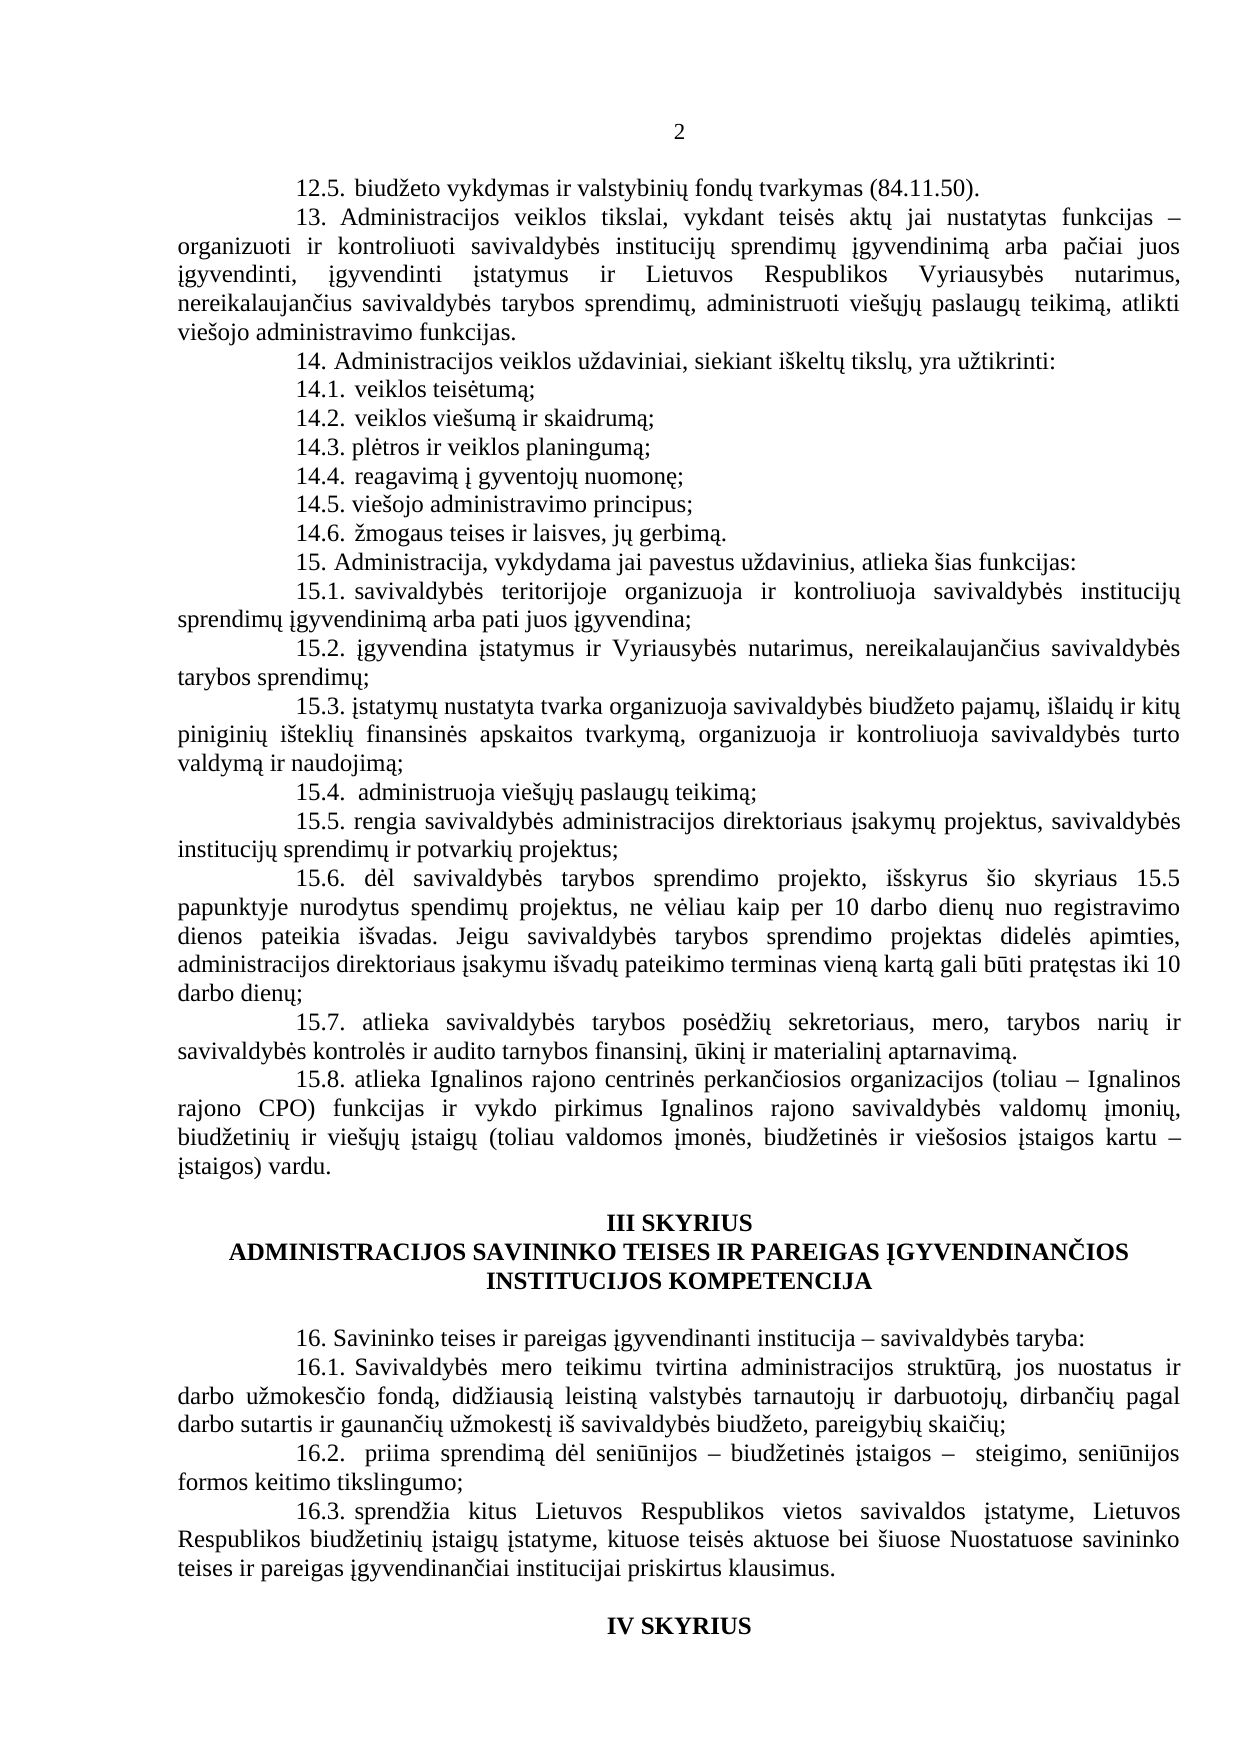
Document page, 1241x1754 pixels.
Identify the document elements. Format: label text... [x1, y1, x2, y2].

text ADMINISTRACIJOS SAVININKO TEISES IR PAREIGAS ĮGYVENDINANČIOS INSTITUCIJOS KOMPETENCIJA [177, 1237, 1181, 1294]
text IV SKYRIUS [177, 1611, 1181, 1639]
text 16.2. priima sprendimą dėl seniūnijos – biudžetinės įstaigos – steigimo, seniūnijos formos keitimo tikslingumo; [177, 1438, 1181, 1496]
text 15.1. savivaldybės teritorijoje organizuoja ir kontroliuoja savivaldybės institucijų sprendimų įgyvendinimą arba pati juos įgyvendina; [177, 576, 1181, 633]
text 13. Administracijos veiklos tikslai, vykdant teisės aktų jai nustatytas funkcijas – organizuoti ir kontroliuoti savivaldybės institucijų sprendimų įgyvendinimą arba pačiai juos įgyvendinti, įgyvendinti įstatymus ir Lietuvos Respublikos Vyriausybės nutarimus, nereikalaujančius savivaldybės tarybos sprendimų, administruoti viešųjų paslaugų teikimą, atlikti viešojo administravimo funkcijas. [177, 202, 1181, 346]
text 16.1. Savivaldybės mero teikimu tvirtina administracijos struktūrą, jos nuostatus ir darbo užmokesčio fondą, didžiausią leistiną valstybės tarnautojų ir darbuotojų, dirbančių pagal darbo sutartis ir gaunančių užmokestį iš savivaldybės biudžeto, pareigybių skaičių; [177, 1352, 1181, 1438]
text 15.8. atlieka Ignalinos rajono centrinės perkančiosios organizacijos (toliau – Ignalinos rajono CPO) funkcijas ir vykdo pirkimus Ignalinos rajono savivaldybės valdomų įmonių, biudžetinių ir viešųjų įstaigų (toliau valdomos įmonės, biudžetinės ir viešosios įstaigos kartu – įstaigos) vardu. [177, 1064, 1181, 1179]
text 14.1. veiklos teisėtumą; [177, 374, 1181, 403]
text 14.5. viešojo administravimo principus; [177, 489, 1181, 518]
text 16. Savininko teises ir pareigas įgyvendinanti institucija – savivaldybės taryba: [177, 1323, 1181, 1352]
text 15.7. atlieka savivaldybės tarybos posėdžių sekretoriaus, mero, tarybos narių ir savivaldybės kontrolės ir audito tarnybos finansinį, ūkinį ir materialinį aptarnavimą. [177, 1007, 1181, 1064]
text 14.2. veiklos viešumą ir skaidrumą; [177, 403, 1181, 432]
text 15.4. administruoja viešųjų paslaugų teikimą; [177, 777, 1181, 806]
text 14.6. žmogaus teises ir laisves, jų gerbimą. [177, 518, 1181, 547]
text 15.2. įgyvendina įstatymus ir Vyriausybės nutarimus, nereikalaujančius savivaldybės tarybos sprendimų; [177, 633, 1181, 691]
text 16.3. sprendžia kitus Lietuvos Respublikos vietos savivaldos įstatyme, Lietuvos Respublikos biudžetinių įstaigų įstatyme, kituose teisės aktuose bei šiuose Nuostatuose savininko teises ir pareigas įgyvendinančiai institucijai priskirtus klausimus. [177, 1496, 1181, 1582]
text 15.6. dėl savivaldybės tarybos sprendimo projekto, išskyrus šio skyriaus 15.5 papunktyje nurodytus spendimų projektus, ne vėliau kaip per 10 darbo dienų nuo registravimo dienos pateikia išvadas. Jeigu savivaldybės tarybos sprendimo projektas didelės apimties, administracijos direktoriaus įsakymu išvadų pateikimo terminas vieną kartą gali būti pratęstas iki 10 darbo dienų; [177, 863, 1181, 1007]
text 12.5. biudžeto vykdymas ir valstybinių fondų tvarkymas (84.11.50). [177, 173, 1181, 202]
text 14.4. reagavimą į gyventojų nuomonę; [177, 461, 1181, 489]
text 15.5. rengia savivaldybės administracijos direktoriaus įsakymų projektus, savivaldybės institucijų sprendimų ir potvarkių projektus; [177, 806, 1181, 863]
text 15. Administracija, vykdydama jai pavestus uždavinius, atlieka šias funkcijas: [177, 547, 1181, 576]
text 14.3. plėtros ir veiklos planingumą; [177, 432, 1181, 461]
text III SKYRIUS [177, 1208, 1181, 1237]
text 15.3. įstatymų nustatyta tvarka organizuoja savivaldybės biudžeto pajamų, išlaidų ir kitų piniginių išteklių finansinės apskaitos tvarkymą, organizuoja ir kontroliuoja savivaldybės turto valdymą ir naudojimą; [177, 691, 1181, 777]
text 14. Administracijos veiklos uždaviniai, siekiant iškeltų tikslų, yra užtikrinti: [177, 346, 1181, 374]
